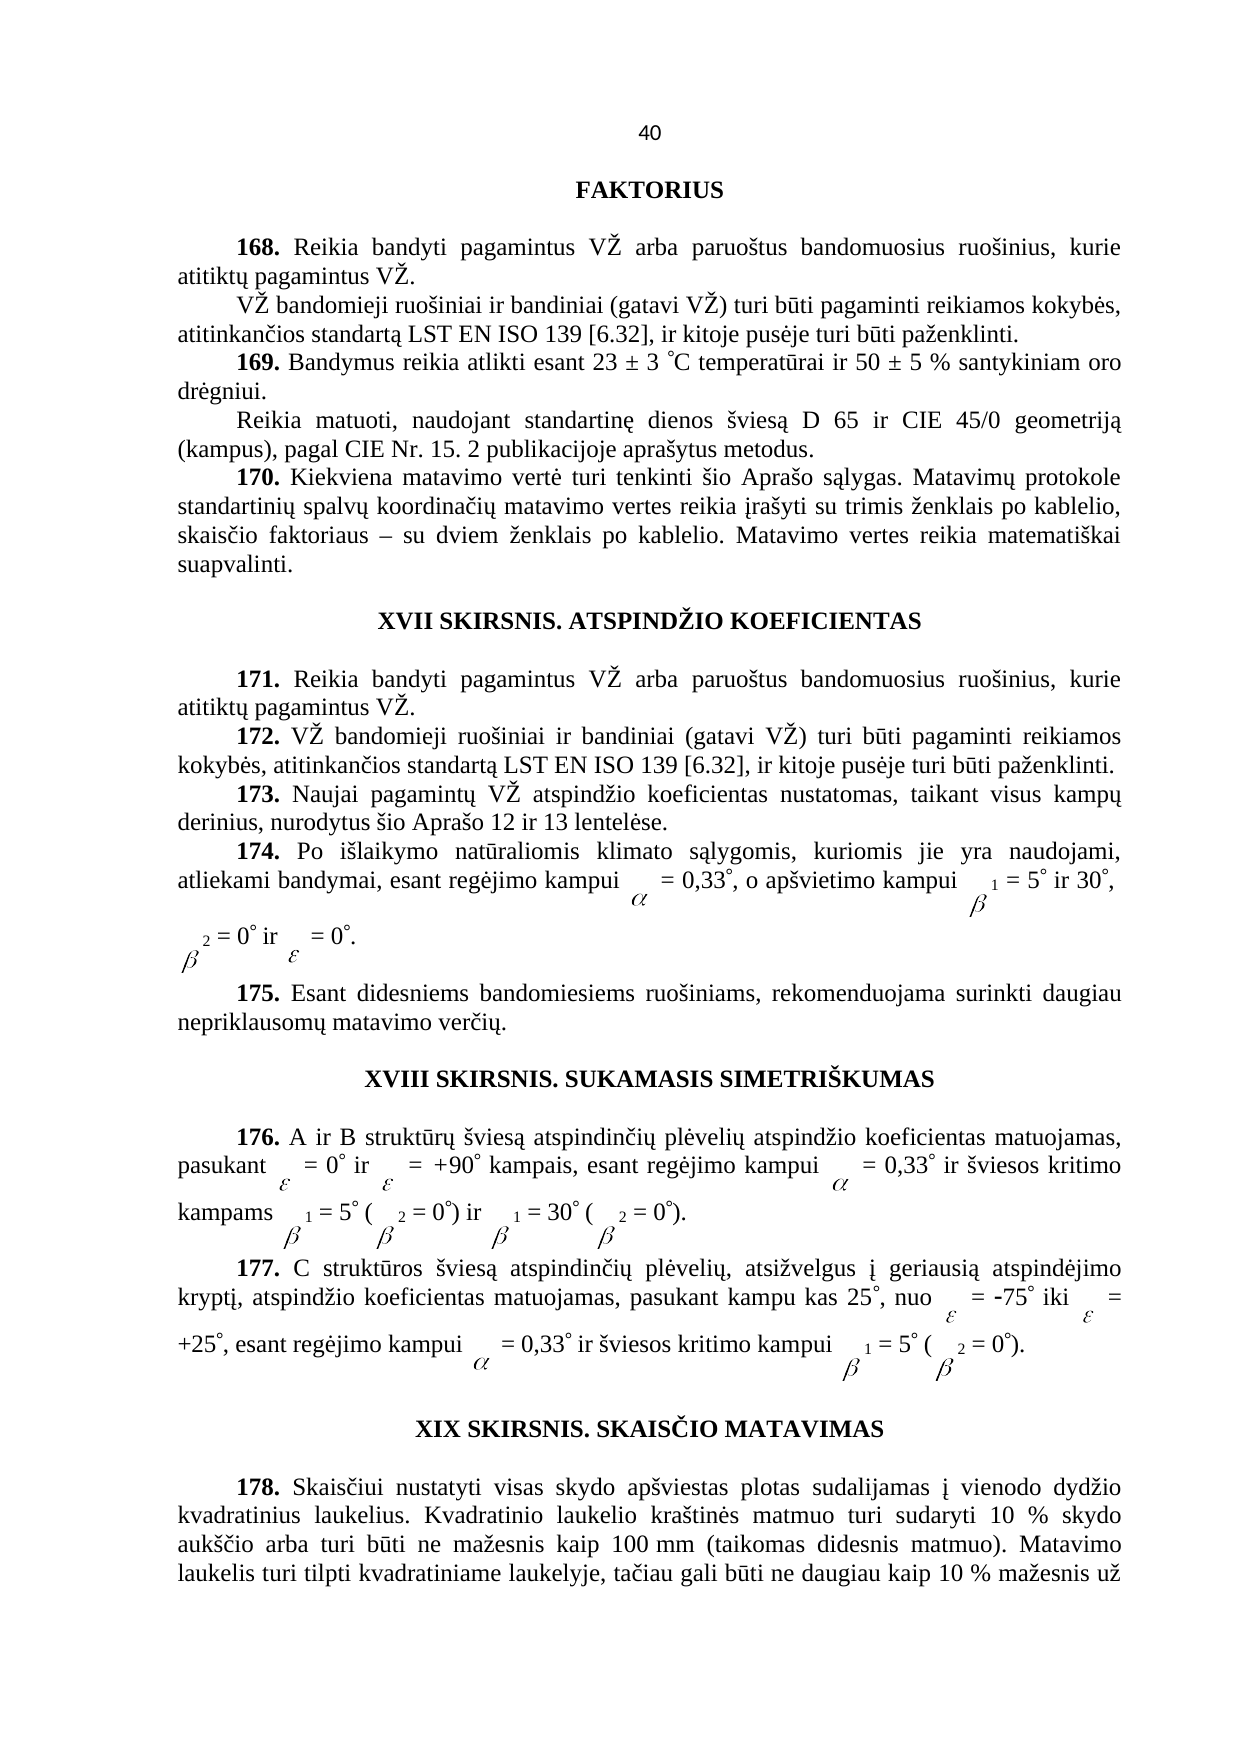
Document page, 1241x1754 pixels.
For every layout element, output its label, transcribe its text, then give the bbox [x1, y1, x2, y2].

text FAKTORIUS [177, 175, 1122, 204]
text Reikia matuoti, naudojant standartinę dienos šviesą D 65 ir CIE 45/0 geometriją (kampus), pagal CIE Nr. 15. 2 publikacijoje aprašytus metodus. [177, 405, 1122, 462]
text 170. Kiekviena matavimo vertė turi tenkinti šio Aprašo sąlygas. Matavimų protokole standartinių spalvų koordinačių matavimo vertes reikia įrašyti su trimis ženklais po kablelio, skaisčio faktoriaus – su dviem ženklais po kablelio. Matavimo vertes reikia matematiškai suapvalinti. [177, 462, 1122, 577]
text XVIII SKIRSNIS. SUKAMASIS SIMETRIŠKUMAS [177, 1064, 1122, 1093]
text 169. Bandymus reikia atlikti esant 23 ± 3 C temperatūrai ir 50 ± 5 % santykiniam oro drėgniui. [177, 347, 1122, 405]
text 172. VŽ bandomieji ruošiniai ir bandiniai (gatavi VŽ) turi būti pagaminti reikiamos kokybės, atitinkančios standartą LST EN ISO 139 [6.32], ir kitoje pusėje turi būti paženklinti. [177, 721, 1122, 779]
text 177. C struktūros šviesą atspindinčių plėvelių, atsižvelgus į geriausią atspindėjimo kryptį, atspindžio koeficientas matuojamas, pasukant kampu kas 25, nuo epsilon = 75 iki epsilon = +25, esant regėjimo kampui alfa = 0,33 ir šviesos kritimo kampui beta1 = 5 (beta2 = 0). [177, 1253, 1122, 1385]
text 175. Esant didesniems bandomiesiems ruošiniams, rekomenduojama surinkti daugiau nepriklausomų matavimo verčių. [177, 978, 1122, 1035]
text 171. Reikia bandyti pagamintus VŽ arba paruoštus bandomuosius ruošinius, kurie atitiktų pagamintus VŽ. [177, 664, 1122, 721]
text 173. Naujai pagamintų VŽ atspindžio koeficientas nustatomas, taikant visus kampų derinius, nurodytus šio Aprašo 12 ir 13 lentelėse. [177, 779, 1122, 836]
text XIX SKIRSNIS. SKAISČIO MATAVIMAS [177, 1414, 1122, 1443]
text VŽ bandomieji ruošiniai ir bandiniai (gatavi VŽ) turi būti pagaminti reikiamos kokybės, atitinkančios standartą LST EN ISO 139 [6.32], ir kitoje pusėje turi būti paženklinti. [177, 290, 1122, 347]
text 176. A ir B struktūrų šviesą atspindinčių plėvelių atspindžio koeficientas matuojamas, pasukant epsilon = 0 ir epsilon = +90 kampais, esant regėjimo kampui alfa = 0,33 ir šviesos kritimo kampams beta1 = 5 (beta2 = 0) ir beta1 = 30 (beta2 = 0). [177, 1122, 1122, 1253]
text XVII SKIRSNIS. ATSPINDŽIO KOEFICIENTAS [177, 606, 1122, 635]
text 174. Po išlaikymo natūraliomis klimato sąlygomis, kuriomis jie yra naudojami, atliekami bandymai, esant regėjimo kampui alfa = 0,33, o apšvietimo kampui beta1 = 5 ir 30, beta2 = 0 ir epsilon = 0. [177, 836, 1122, 978]
text 168. Reikia bandyti pagamintus VŽ arba paruoštus bandomuosius ruošinius, kurie atitiktų pagamintus VŽ. [177, 232, 1122, 290]
text 178. Skaisčiui nustatyti visas skydo apšviestas plotas sudalijamas į vienodo dydžio kvadratinius laukelius. Kvadratinio laukelio kraštinės matmuo turi sudaryti 10 % skydo aukščio arba turi būti ne mažesnis kaip 100 mm (taikomas didesnis matmuo). Matavimo laukelis turi tilpti kvadratiniame laukelyje, tačiau gali būti ne daugiau kaip 10 % mažesnis už [177, 1472, 1122, 1587]
